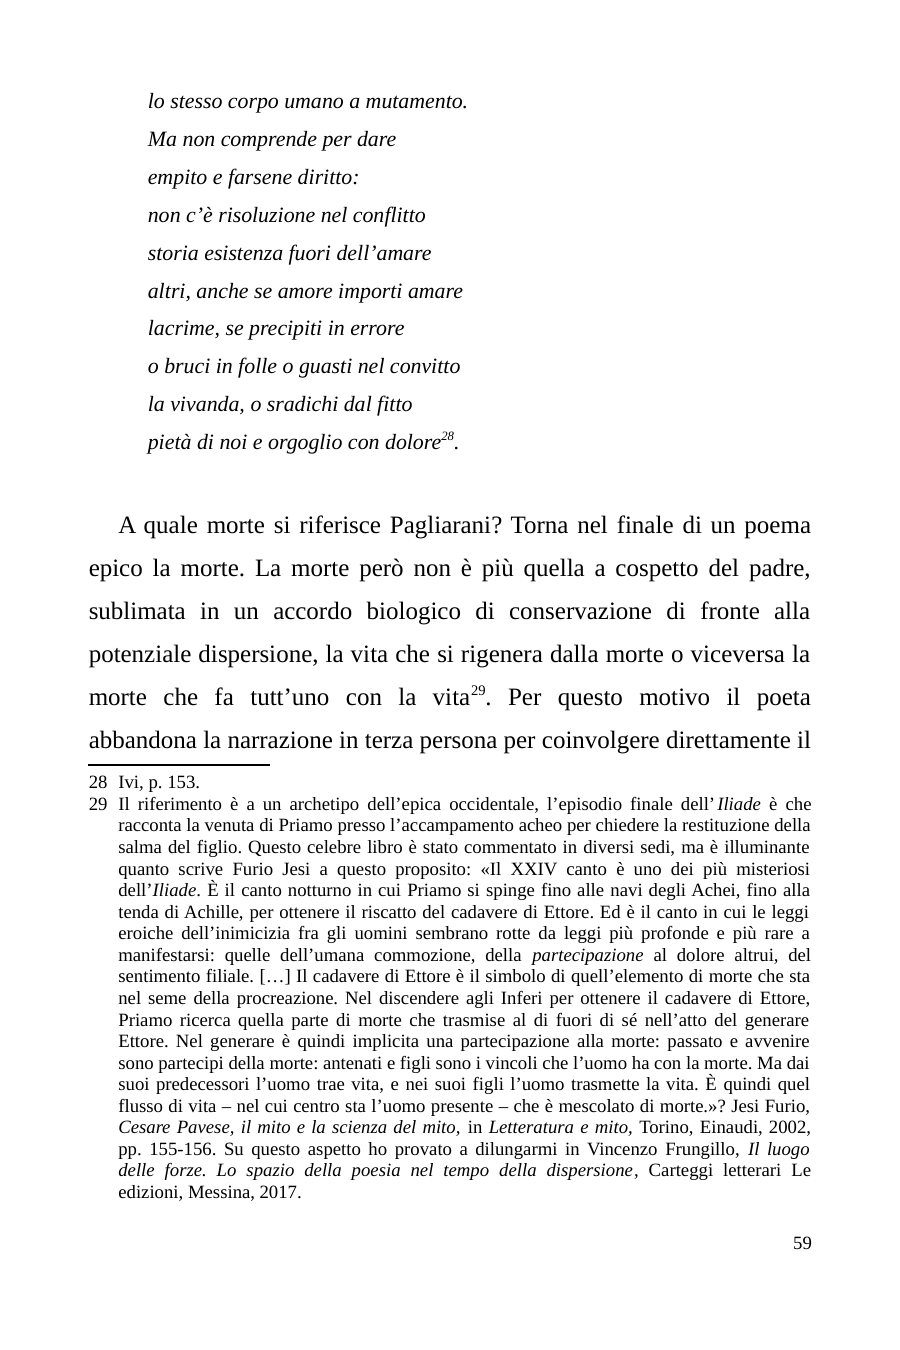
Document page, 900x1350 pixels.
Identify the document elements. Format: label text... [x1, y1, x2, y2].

text altri, anche se amore importi amare [148, 278, 752, 303]
text pietà di noi e orgoglio con dolore. [148, 429, 752, 454]
text o bruci in folle o guasti nel convitto [148, 353, 752, 378]
text non c’è risoluzione nel conflitto [148, 202, 752, 227]
text lacrime, se precipiti in errore [148, 315, 752, 341]
text la vivanda, o sradichi dal fitto [148, 391, 752, 416]
text storia esistenza fuori dell’amare [148, 240, 752, 265]
text Ma non comprende per dare [148, 126, 752, 152]
text A quale morte si riferisce Pagliarani? Torna nel finale di un poema epico la morte. La morte però non è più quella a cospetto del padre, sublimata in un accordo biologico di conservazione di fronte alla potenziale dispersione, la vita che si rigenera dalla morte o viceversa la morte che fa tutt’uno con la vita. Per questo motivo il poeta abbandona la narrazione in terza persona per coinvolgere direttamente il [88, 510, 811, 754]
text lo stesso corpo umano a mutamento. [148, 88, 752, 114]
text Ivi, p. 153. [88, 771, 811, 793]
text empito e farsene diritto: [148, 164, 752, 189]
text Il riferimento è a un archetipo dell’epica occidentale, l’episodio finale dell’Iliade è che racconta la venuta di Priamo presso l’accampamento acheo per chiedere la restituzione della salma del figlio. Questo celebre libro è stato commentato in diversi sedi, ma è illuminante quanto scrive Furio Jesi a questo proposito: «Il XXIV canto è uno dei più misteriosi dell’Iliade. È il canto notturno in cui Priamo si spinge fino alle navi degli Achei, fino alla tenda di Achille, per ottenere il riscatto del cadavere di Ettore. Ed è il canto in cui le leggi eroiche dell’inimicizia fra gli uomini sembrano rotte da leggi più profonde e più rare a manifestarsi: quelle dell’umana commozione, della partecipazione al dolore altrui, del sentimento filiale. […] Il cadavere di Ettore è il simbolo di quell’elemento di morte che sta nel seme della procreazione. Nel discendere agli Inferi per ottenere il cadavere di Ettore, Priamo ricerca quella parte di morte che trasmise al di fuori di sé nell’atto del generare Ettore. Nel generare è quindi implicita una partecipazione alla morte: passato e avvenire sono partecipi della morte: antenati e figli sono i vincoli che l’uomo ha con la morte. Ma dai suoi predecessori l’uomo trae vita, e nei suoi figli l’uomo trasmette la vita. È quindi quel flusso di vita – nel cui centro sta l’uomo presente – che è mescolato di morte.»? Jesi Furio, Cesare Pavese, il mito e la scienza del mito, in Letteratura e mito, Torino, Einaudi, 2002, pp. 155-156. Su questo aspetto ho provato a dilungarmi in Vincenzo Frungillo, Il luogo delle forze. Lo spazio della poesia nel tempo della dispersione, Carteggi letterari Le edizioni, Messina, 2017. [88, 793, 811, 1202]
